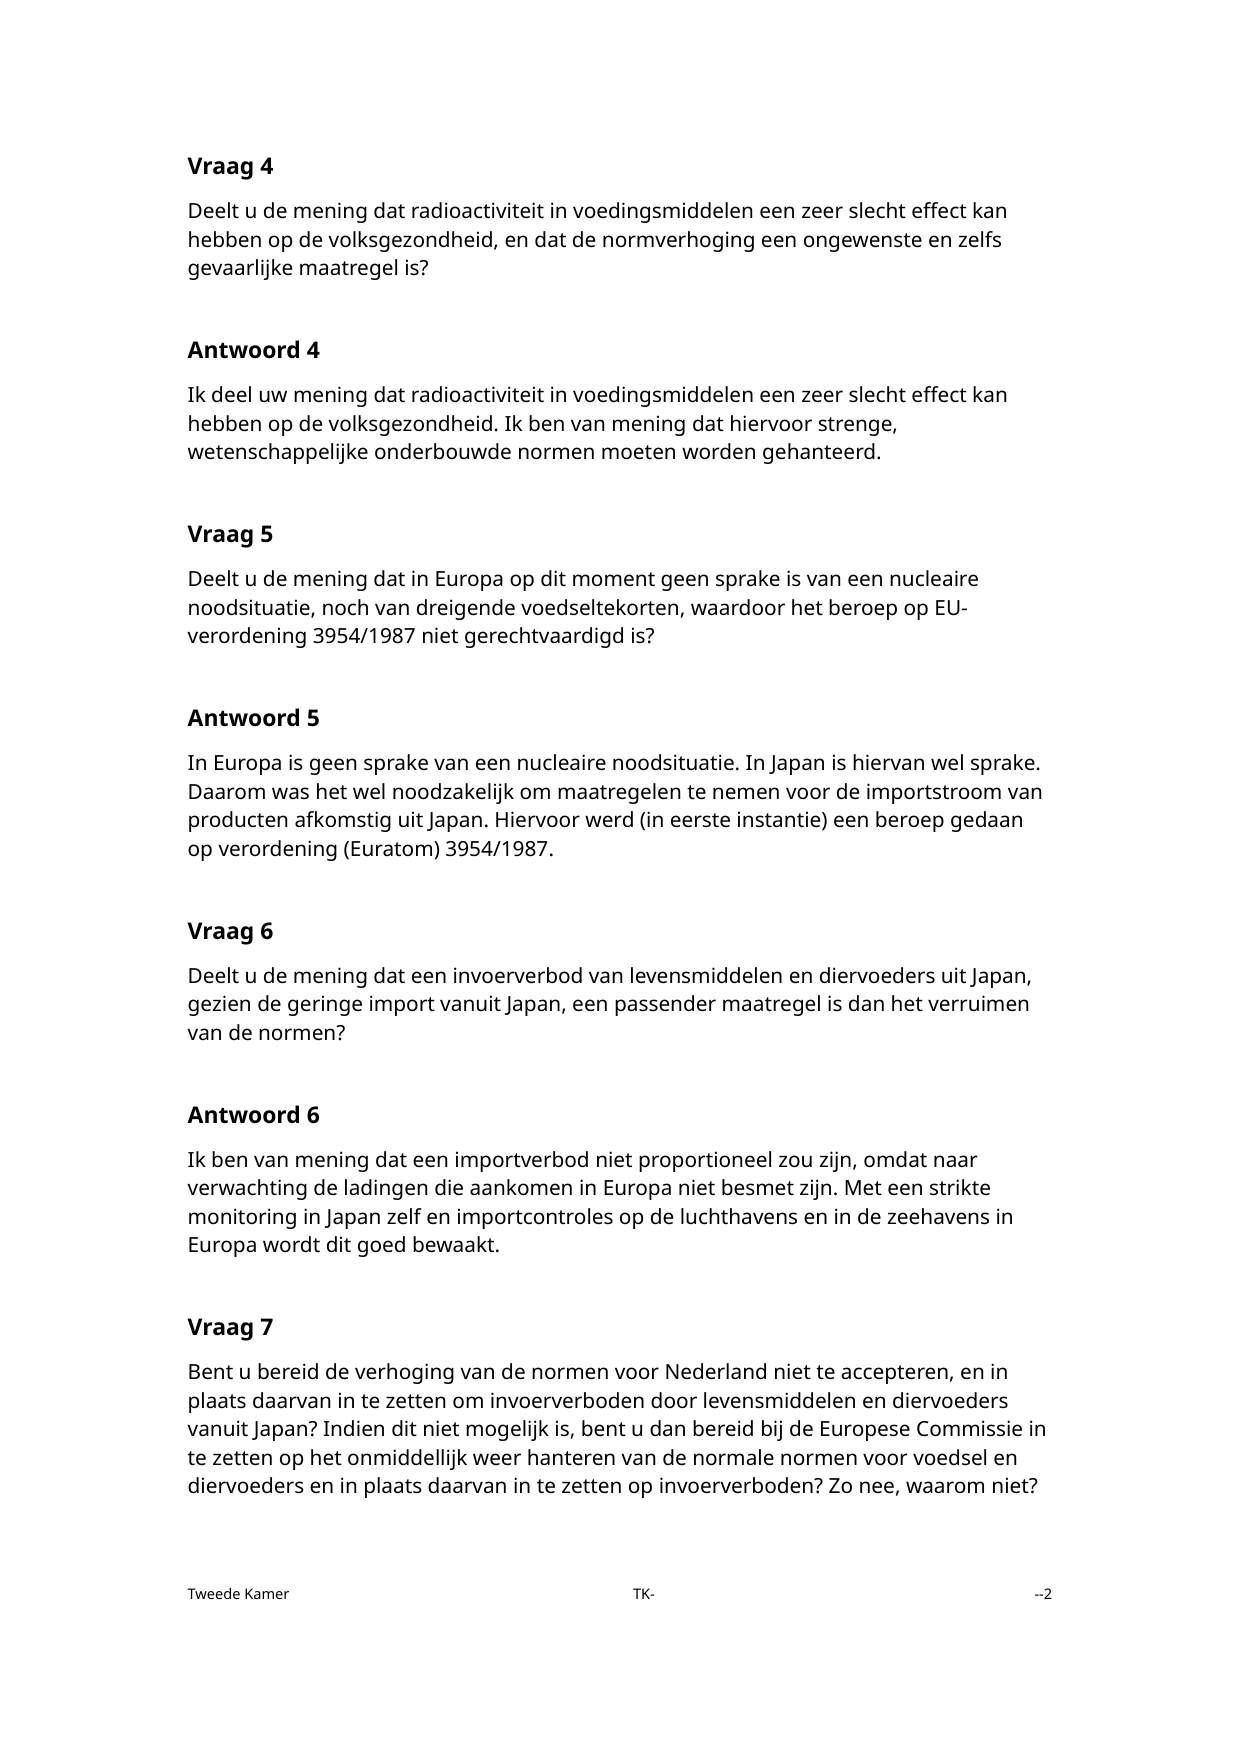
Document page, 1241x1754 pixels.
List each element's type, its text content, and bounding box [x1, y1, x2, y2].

text Deelt u de mening dat radioactiviteit in voedingsmiddelen een zeer slecht effect kan hebben op de volksgezondheid, en dat de normverhoging een ongewenste en zelfs gevaarlijke maatregel is? [187, 196, 1053, 282]
text Deelt u de mening dat in Europa op dit moment geen sprake is van een nucleaire noodsituatie, noch van dreigende voedseltekorten, waardoor het beroep op EU-verordening 3954/1987 niet gerechtvaardigd is? [187, 564, 1053, 650]
text In Europa is geen sprake van een nucleaire noodsituatie. In Japan is hiervan wel sprake. Daarom was het wel noodzakelijk om maatregelen te nemen voor de importstroom van producten afkomstig uit Japan. Hiervoor werd (in eerste instantie) een beroep gedaan op verordening (Euratom) 3954/1987. [187, 748, 1053, 862]
subtitle Vraag 7 [187, 1311, 1053, 1342]
text Ik deel uw mening dat radioactiviteit in voedingsmiddelen een zeer slecht effect kan hebben op de volksgezondheid. Ik ben van mening dat hiervoor strenge, wetenschappelijke onderbouwde normen moeten worden gehanteerd. [187, 380, 1053, 466]
text Ik ben van mening dat een importverbod niet proportioneel zou zijn, omdat naar verwachting de ladingen die aankomen in Europa niet besmet zijn. Met een strikte monitoring in Japan zelf en importcontroles op de luchthavens en in de zeehavens in Europa wordt dit goed bewaakt. [187, 1145, 1053, 1259]
subtitle Antwoord 6 [187, 1099, 1053, 1130]
subtitle Antwoord 4 [187, 334, 1053, 365]
subtitle Vraag 6 [187, 915, 1053, 946]
subtitle Vraag 5 [187, 518, 1053, 549]
text Deelt u de mening dat een invoerverbod van levensmiddelen en diervoeders uit Japan, gezien de geringe import vanuit Japan, een passender maatregel is dan het verruimen van de normen? [187, 961, 1053, 1046]
subtitle Vraag 4 [187, 150, 1053, 181]
subtitle Antwoord 5 [187, 702, 1053, 733]
text Bent u bereid de verhoging van de normen voor Nederland niet te accepteren, en in plaats daarvan in te zetten om invoerverboden door levensmiddelen en diervoeders vanuit Japan? Indien dit niet mogelijk is, bent u dan bereid bij de Europese Commissie in te zetten op het onmiddellijk weer hanteren van de normale normen voor voedsel en diervoeders en in plaats daarvan in te zetten op invoerverboden? Zo nee, waarom niet? [187, 1357, 1053, 1500]
